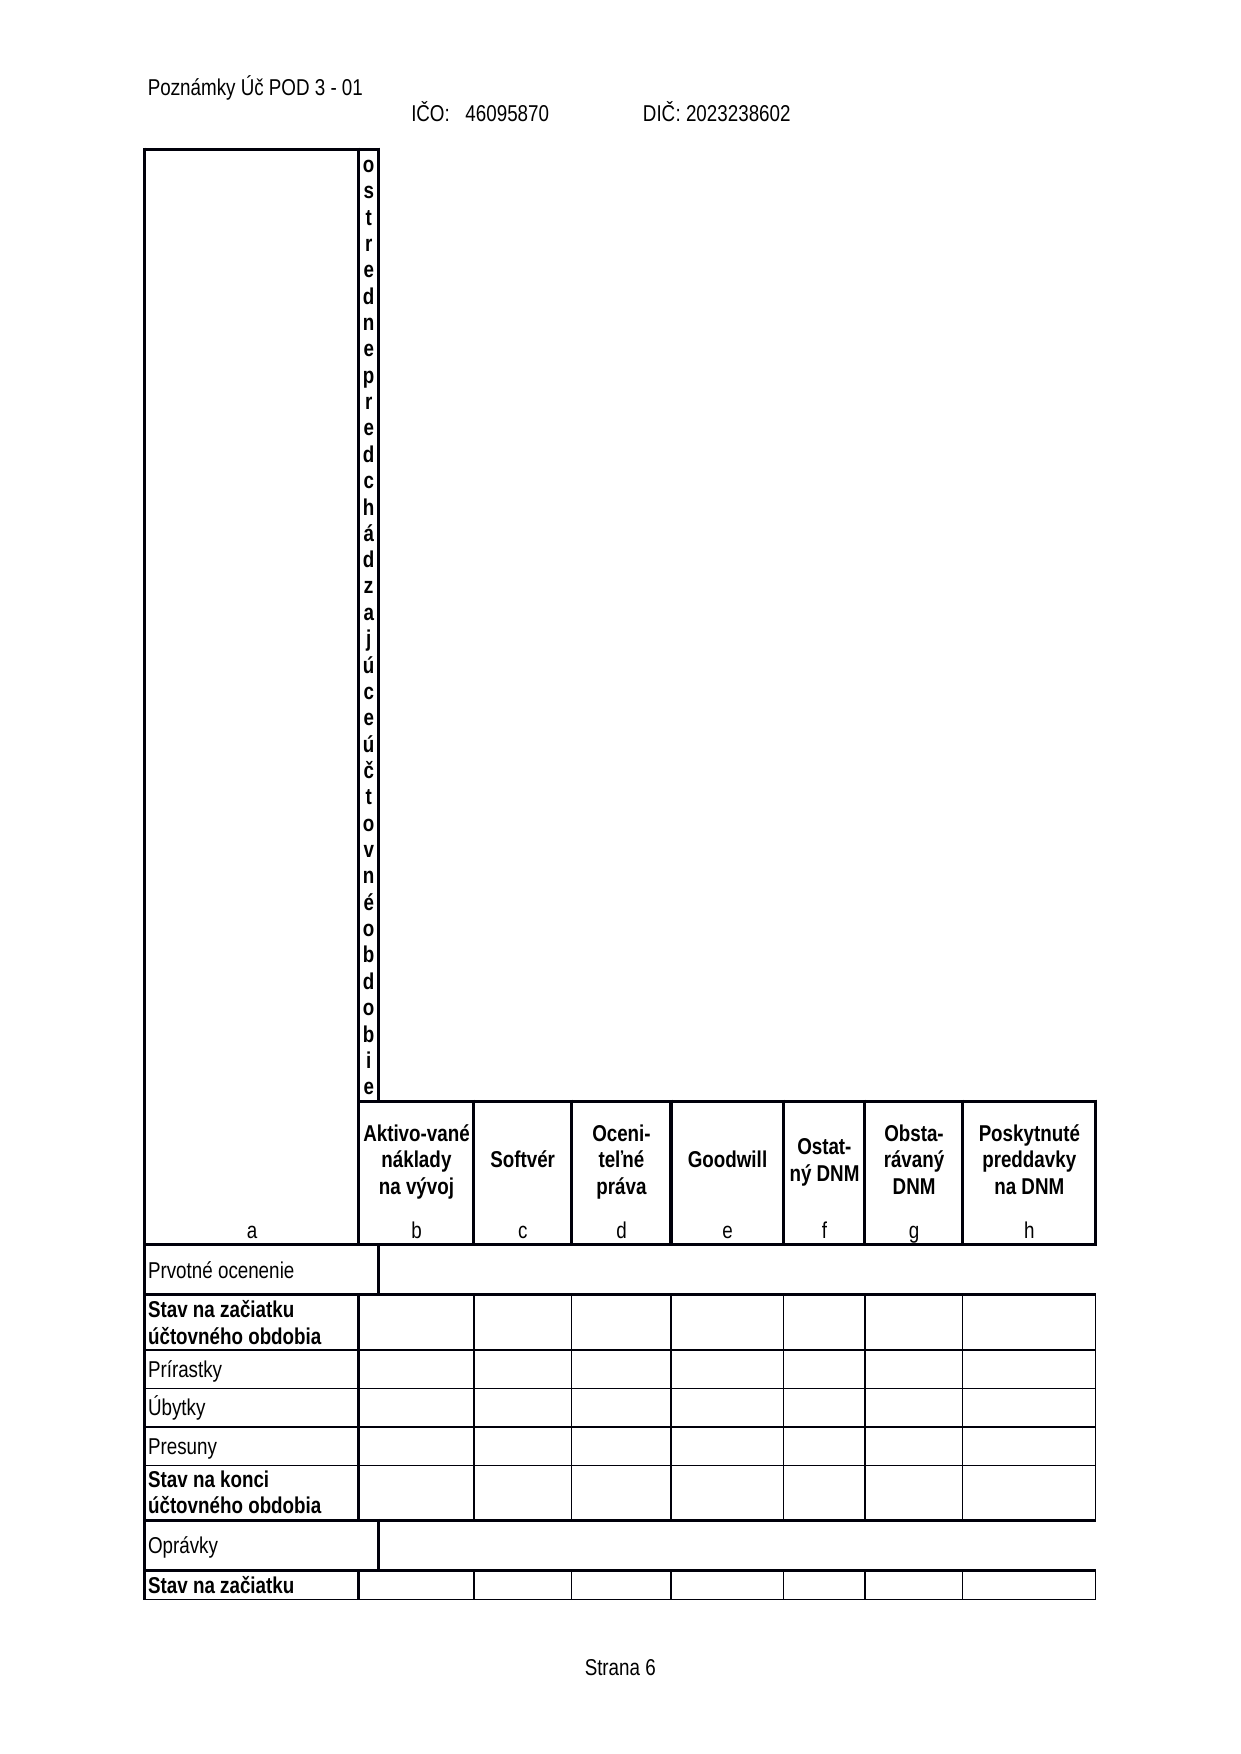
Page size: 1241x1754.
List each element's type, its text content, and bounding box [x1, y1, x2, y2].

table_cell [475, 1351, 571, 1388]
table_cell [784, 1389, 864, 1426]
table_cell [963, 1296, 1095, 1349]
table_cell [475, 1428, 571, 1464]
table_cell [963, 1428, 1095, 1464]
table_cell [672, 1351, 783, 1388]
table_cell [572, 1296, 670, 1349]
table_cell [963, 1389, 1095, 1426]
table_cell [866, 1296, 962, 1349]
table_cell d [573, 1217, 669, 1243]
table_cell Obsta- rávaný DNM [866, 1103, 961, 1217]
table_cell h [964, 1217, 1094, 1243]
table_cell Stav na začiatku účtovného obdobia [146, 1296, 357, 1349]
table_header [146, 151, 357, 1217]
table_cell Stav na konci účtovného obdobia [146, 1466, 357, 1519]
table_cell [572, 1572, 670, 1598]
table_cell [866, 1466, 962, 1519]
table_cell Goodwill [673, 1103, 782, 1217]
table_cell Prírastky [146, 1351, 357, 1388]
table_cell b [360, 1217, 472, 1243]
table_cell e [673, 1217, 782, 1243]
table_cell [475, 1466, 571, 1519]
table_cell [572, 1389, 670, 1426]
table_cell [360, 1351, 473, 1388]
table_cell [866, 1428, 962, 1464]
table_cell [572, 1428, 670, 1464]
table_cell [784, 1428, 864, 1464]
table_cell [672, 1428, 783, 1464]
table_cell f [785, 1217, 863, 1243]
table_cell [360, 1428, 473, 1464]
table_cell [475, 1572, 571, 1598]
table_cell g [866, 1217, 961, 1243]
table_cell [866, 1389, 962, 1426]
table_cell Poskytnuté preddavky na DNM [964, 1103, 1094, 1217]
table_cell [963, 1466, 1095, 1519]
table_cell Prvotné ocenenie [146, 1246, 377, 1293]
table_cell [672, 1466, 783, 1519]
table_cell [672, 1389, 783, 1426]
table_cell [866, 1572, 962, 1598]
table_cell Softvér [475, 1103, 570, 1217]
table_cell [360, 1572, 473, 1598]
table_cell [360, 1389, 473, 1426]
table_cell Aktivo-vané náklady na vývoj [360, 1103, 472, 1217]
table_cell [360, 1296, 473, 1349]
table_cell [784, 1296, 864, 1349]
table_cell [672, 1572, 783, 1598]
table_cell [963, 1572, 1095, 1598]
table_cell [784, 1466, 864, 1519]
table_cell [475, 1296, 571, 1349]
table_cell [784, 1572, 864, 1598]
table_cell [866, 1351, 962, 1388]
table_cell [572, 1351, 670, 1388]
table_cell Úbytky [146, 1389, 357, 1426]
table_cell a [146, 1217, 357, 1243]
table_cell Oceni-teľné práva [573, 1103, 669, 1217]
table_cell [475, 1389, 571, 1426]
table_cell Stav na začiatku [146, 1572, 357, 1598]
table_cell [672, 1296, 783, 1349]
table_cell Presuny [146, 1428, 357, 1464]
table_header ostredne predchádzajúce účtovné obdobie [360, 151, 377, 1099]
table_cell Ostat-ný DNM [785, 1103, 863, 1217]
table_cell Oprávky [146, 1522, 377, 1569]
table_cell [360, 1466, 473, 1519]
table_cell [784, 1351, 864, 1388]
table_cell [572, 1466, 670, 1519]
table_cell c [475, 1217, 570, 1243]
table_cell [963, 1351, 1095, 1388]
